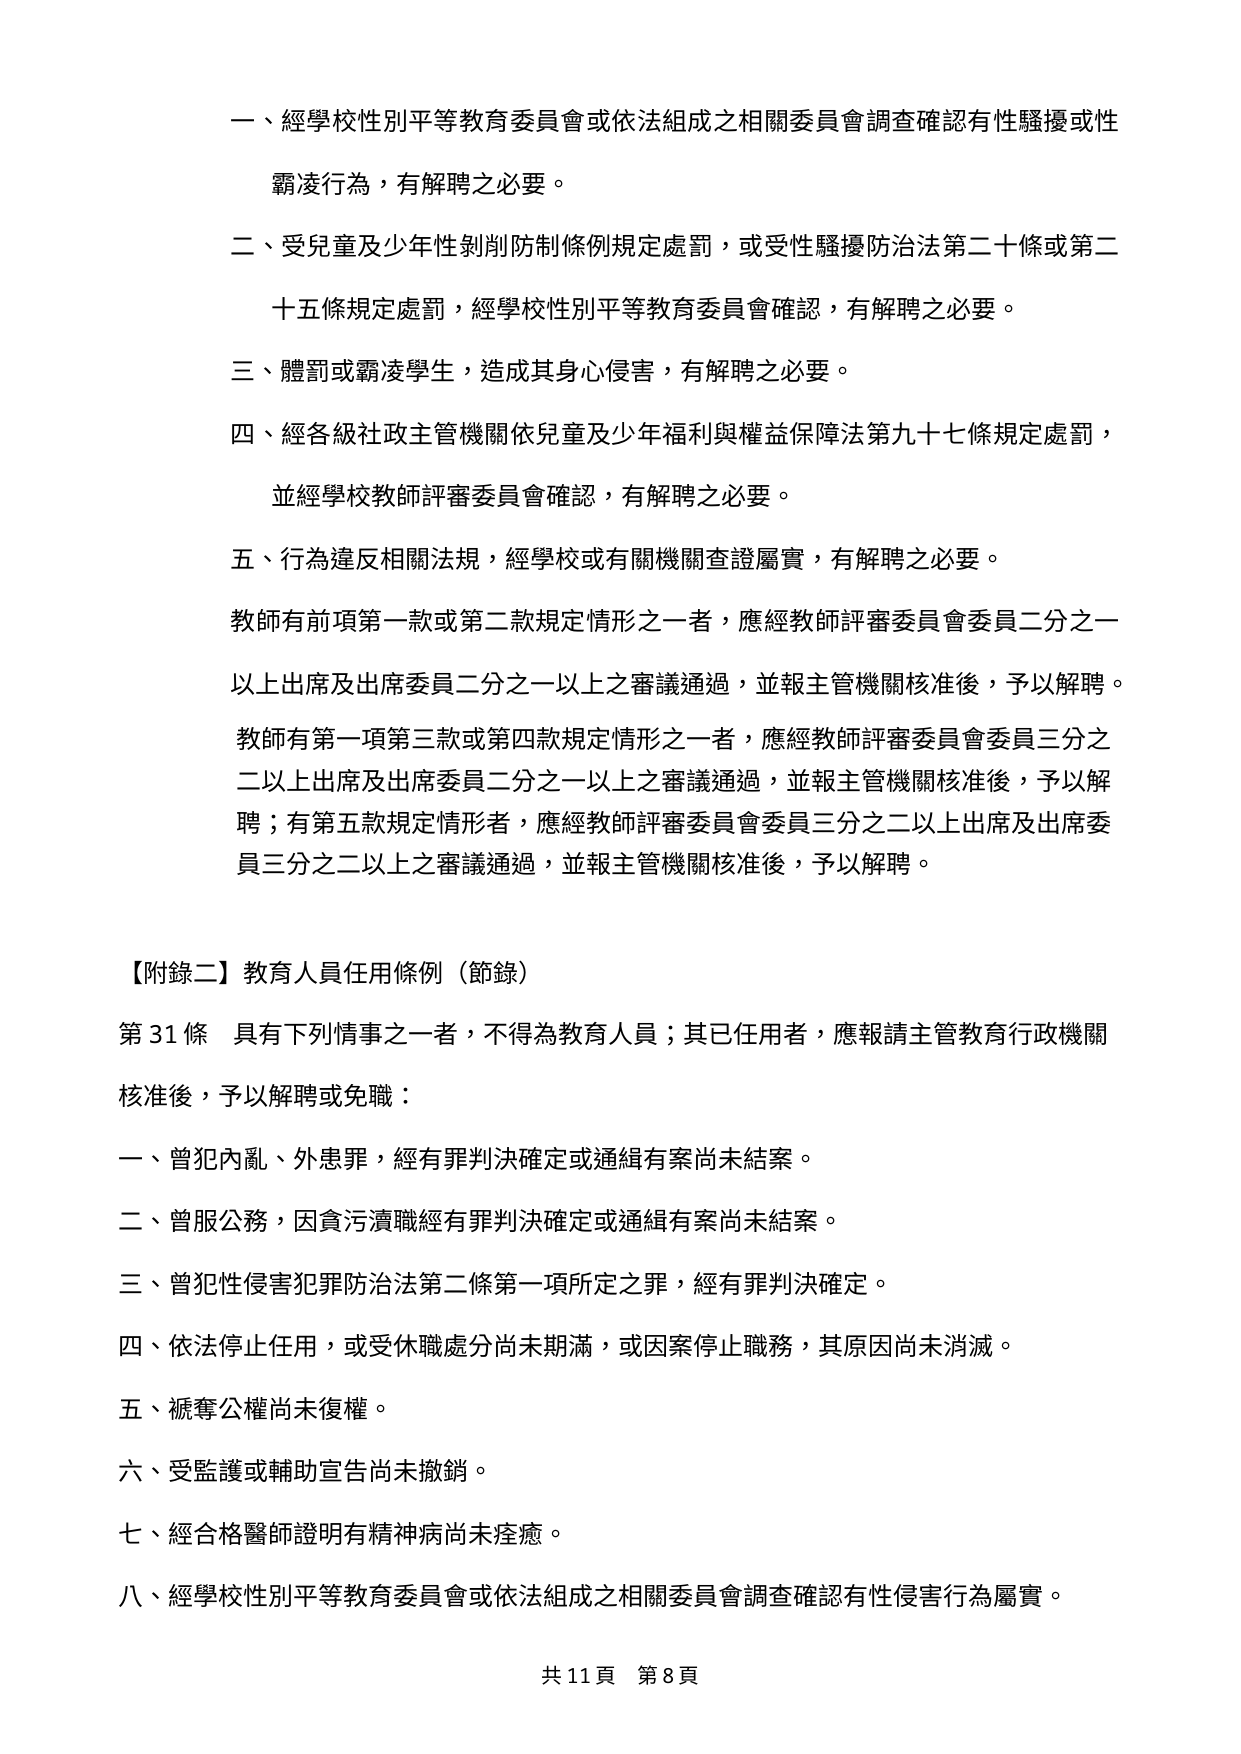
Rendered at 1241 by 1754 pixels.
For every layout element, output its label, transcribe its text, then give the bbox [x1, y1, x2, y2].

text 五、褫奪公權尚未復權。 [118, 1366, 1122, 1428]
text 教師有前項第一款或第二款規定情形之一者，應經教師評審委員會委員二分之一以上出席及出席委員二分之一以上之審議通過，並報主管機關核准後，予以解聘。 [230, 578, 1122, 703]
text 八、經學校性別平等教育委員會或依法組成之相關委員會調查確認有性侵害行為屬實。 [118, 1553, 1122, 1616]
text 五、行為違反相關法規，經學校或有關機關查證屬實，有解聘之必要。 [230, 516, 1122, 578]
text 四、經各級社政主管機關依兒童及少年福利與權益保障法第九十七條規定處罰，並經學校教師評審委員會確認，有解聘之必要。 [230, 391, 1122, 516]
text 教師有第一項第三款或第四款規定情形之一者，應經教師評審委員會委員三分之二以上出席及出席委員二分之一以上之審議通過，並報主管機關核准後，予以解聘；有第五款規定情形者，應經教師評審委員會委員三分之二以上出席及出席委員三分之二以上之審議通過，並報主管機關核准後，予以解聘。 [236, 716, 1122, 882]
text 一、曾犯內亂、外患罪，經有罪判決確定或通緝有案尚未結案。 [118, 1116, 1122, 1178]
text 七、經合格醫師證明有精神病尚未痊癒。 [118, 1491, 1122, 1553]
text 二、受兒童及少年性剝削防制條例規定處罰，或受性騷擾防治法第二十條或第二十五條規定處罰，經學校性別平等教育委員會確認，有解聘之必要。 [230, 203, 1122, 328]
text 六、受監護或輔助宣告尚未撤銷。 [118, 1428, 1122, 1491]
text 三、體罰或霸凌學生，造成其身心侵害，有解聘之必要。 [230, 328, 1122, 391]
text 【附錄二】教育人員任用條例（節錄） [118, 949, 1122, 991]
text 第31條 具有下列情事之一者，不得為教育人員；其已任用者，應報請主管教育行政機關核准後，予以解聘或免職： [118, 991, 1122, 1116]
text 一、經學校性別平等教育委員會或依法組成之相關委員會調查確認有性騷擾或性霸凌行為，有解聘之必要。 [230, 78, 1122, 203]
text 三、曾犯性侵害犯罪防治法第二條第一項所定之罪，經有罪判決確定。 [118, 1241, 1122, 1303]
text 四、依法停止任用，或受休職處分尚未期滿，或因案停止職務，其原因尚未消滅。 [118, 1303, 1122, 1366]
text 二、曾服公務，因貪污瀆職經有罪判決確定或通緝有案尚未結案。 [118, 1178, 1122, 1241]
